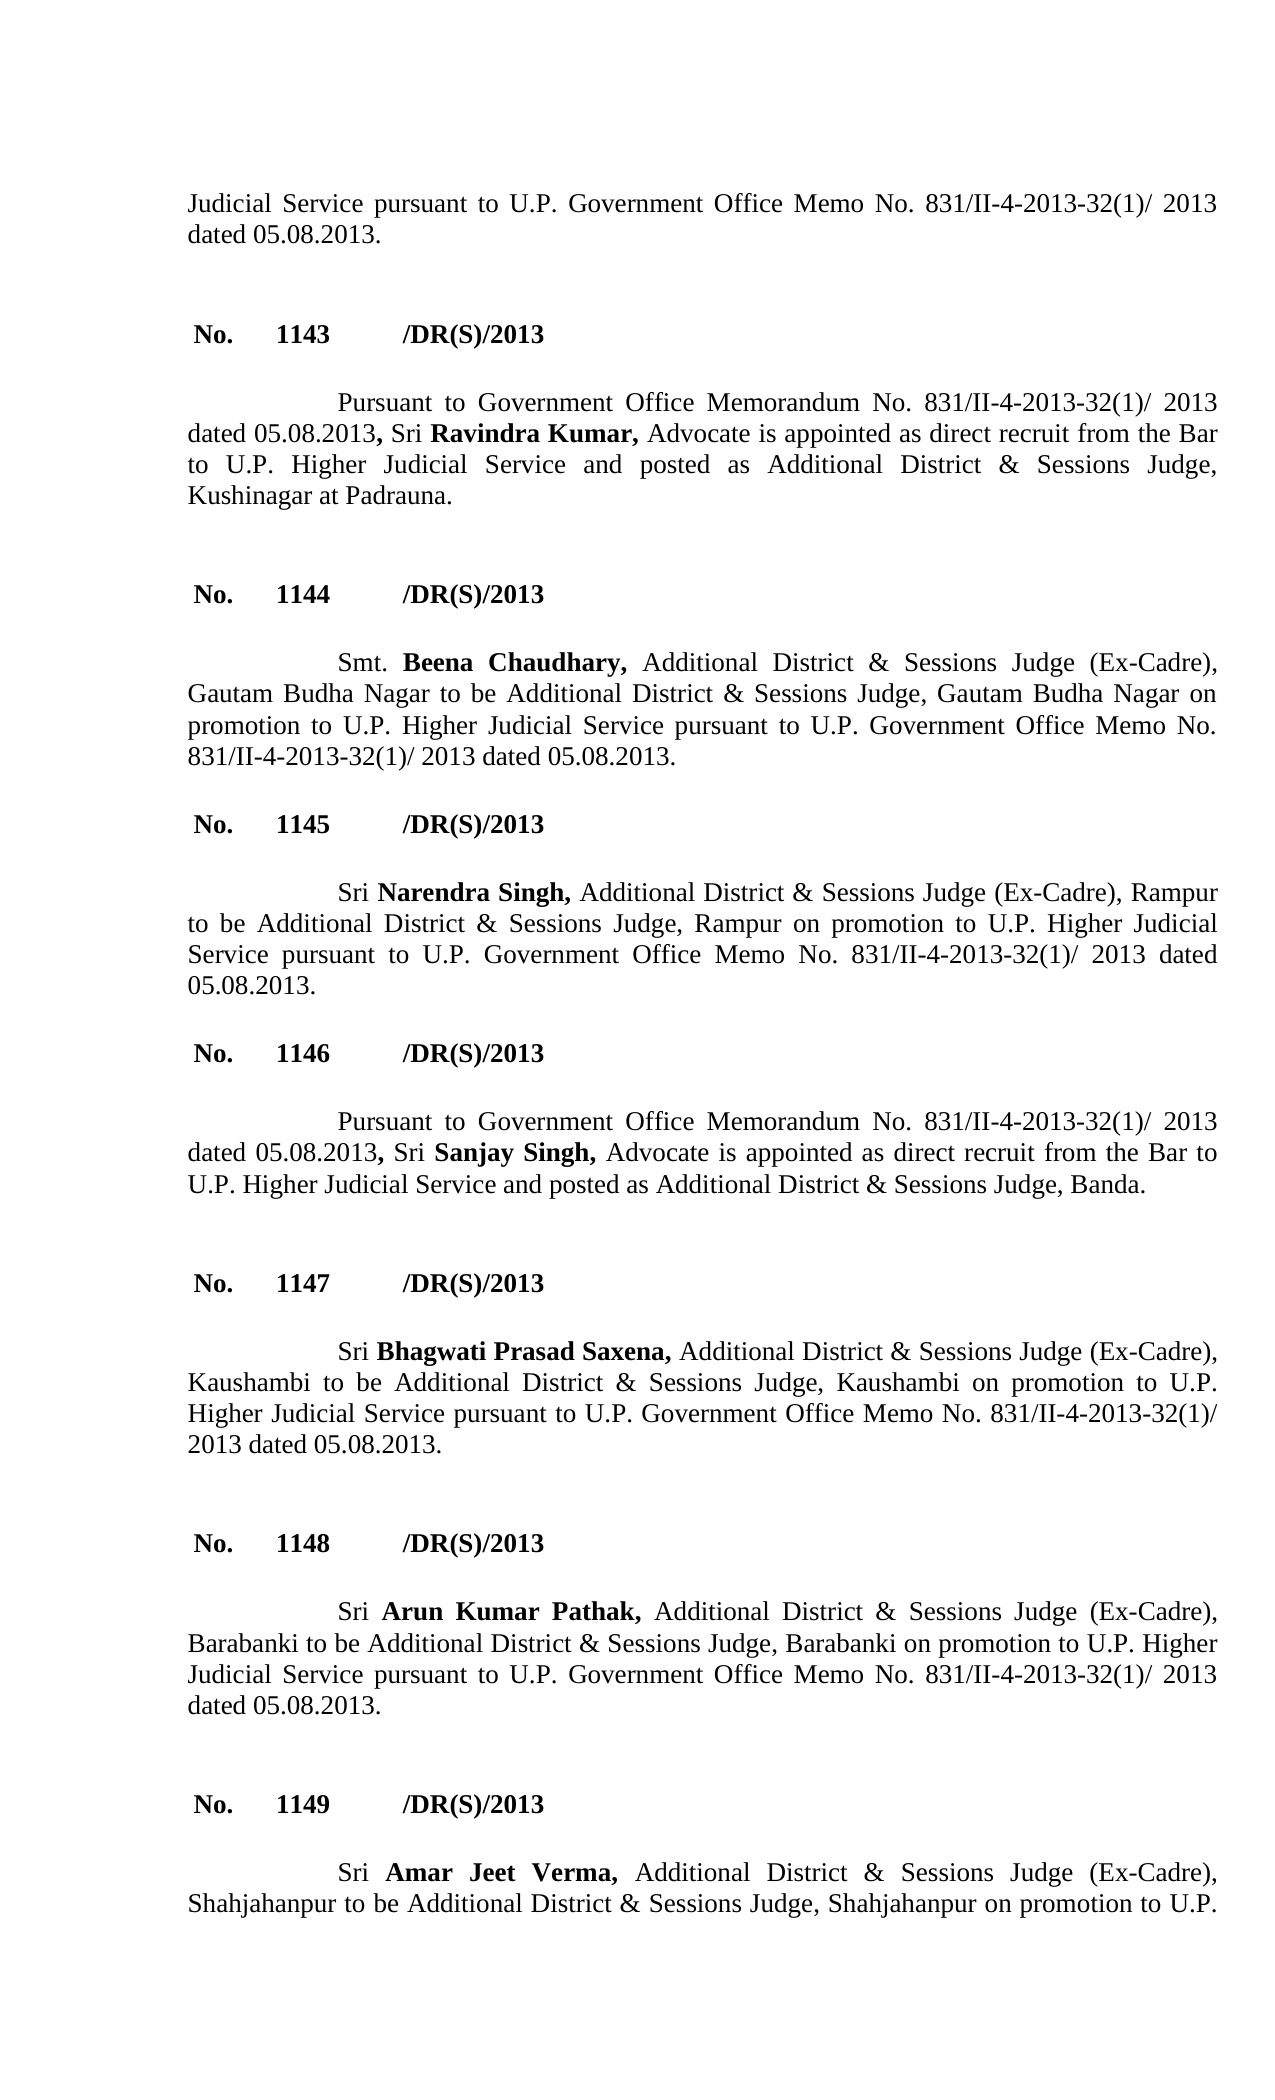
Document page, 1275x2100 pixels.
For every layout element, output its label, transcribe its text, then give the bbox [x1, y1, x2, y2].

table_header [263, 1522, 397, 1564]
table_header [263, 1783, 397, 1825]
table_header [263, 312, 397, 355]
text Sri Narendra Singh, Additional District & Sessions Judge (Ex-Cadre), Rampur to be Additional District & Sessions Judge, Rampur on promotion to U.P. Higher Judicial Service pursuant to U.P. Government Office Memo No. 831/II-4-2013-32(1)/ 2013 dated 05.08.2013. [187, 876, 1219, 1001]
text Smt. Beena Chaudhary, Additional District & Sessions Judge (Ex-Cadre), Gautam Budha Nagar to be Additional District & Sessions Judge, Gautam Budha Nagar on promotion to U.P. Higher Judicial Service pursuant to U.P. Government Office Memo No. 831/II-4-2013-32(1)/ 2013 dated 05.08.2013. [187, 646, 1219, 771]
table_header No. [188, 1522, 262, 1564]
table_header /DR(S)/2013 [397, 312, 700, 355]
table_header /DR(S)/2013 [397, 1783, 700, 1825]
table_header [263, 1261, 397, 1304]
table_header No. [188, 573, 262, 615]
text Pursuant to Government Office Memorandum No. 831/II-4-2013-32(1)/ 2013 dated 05.08.2013, Sri Ravindra Kumar, Advocate is appointed as direct recruit from the Bar to U.P. Higher Judicial Service and posted as Additional District & Sessions Judge, Kushinagar at Padrauna. [187, 386, 1219, 510]
table_header /DR(S)/2013 [397, 1522, 700, 1564]
table_header [263, 1032, 397, 1074]
table_header /DR(S)/2013 [397, 1032, 700, 1074]
table_header /DR(S)/2013 [397, 573, 700, 615]
table_header No. [188, 802, 262, 845]
table_header [263, 802, 397, 845]
table_header No. [188, 1261, 262, 1304]
text Sri Arun Kumar Pathak, Additional District & Sessions Judge (Ex-Cadre), Barabanki to be Additional District & Sessions Judge, Barabanki on promotion to U.P. Higher Judicial Service pursuant to U.P. Government Office Memo No. 831/II-4-2013-32(1)/ 2013 dated 05.08.2013. [187, 1596, 1219, 1720]
table_header /DR(S)/2013 [397, 802, 700, 845]
table_header [263, 573, 397, 615]
table_header No. [188, 1032, 262, 1074]
text Judicial Service pursuant to U.P. Government Office Memo No. 831/II-4-2013-32(1)/ 2013 dated 05.08.2013. [187, 187, 1219, 250]
text Sri Amar Jeet Verma, Additional District & Sessions Judge (Ex-Cadre), Shahjahanpur to be Additional District & Sessions Judge, Shahjahanpur on promotion to U.P. [187, 1856, 1219, 1918]
text Sri Bhagwati Prasad Saxena, Additional District & Sessions Judge (Ex-Cadre), Kaushambi to be Additional District & Sessions Judge, Kaushambi on promotion to U.P. Higher Judicial Service pursuant to U.P. Government Office Memo No. 831/II-4-2013-32(1)/ 2013 dated 05.08.2013. [187, 1335, 1219, 1459]
table_header No. [188, 1783, 262, 1825]
table_header No. [188, 312, 262, 355]
table_header /DR(S)/2013 [397, 1261, 700, 1304]
text Pursuant to Government Office Memorandum No. 831/II-4-2013-32(1)/ 2013 dated 05.08.2013, Sri Sanjay Singh, Advocate is appointed as direct recruit from the Bar to U.P. Higher Judicial Service and posted as Additional District & Sessions Judge, Banda. [187, 1105, 1219, 1199]
